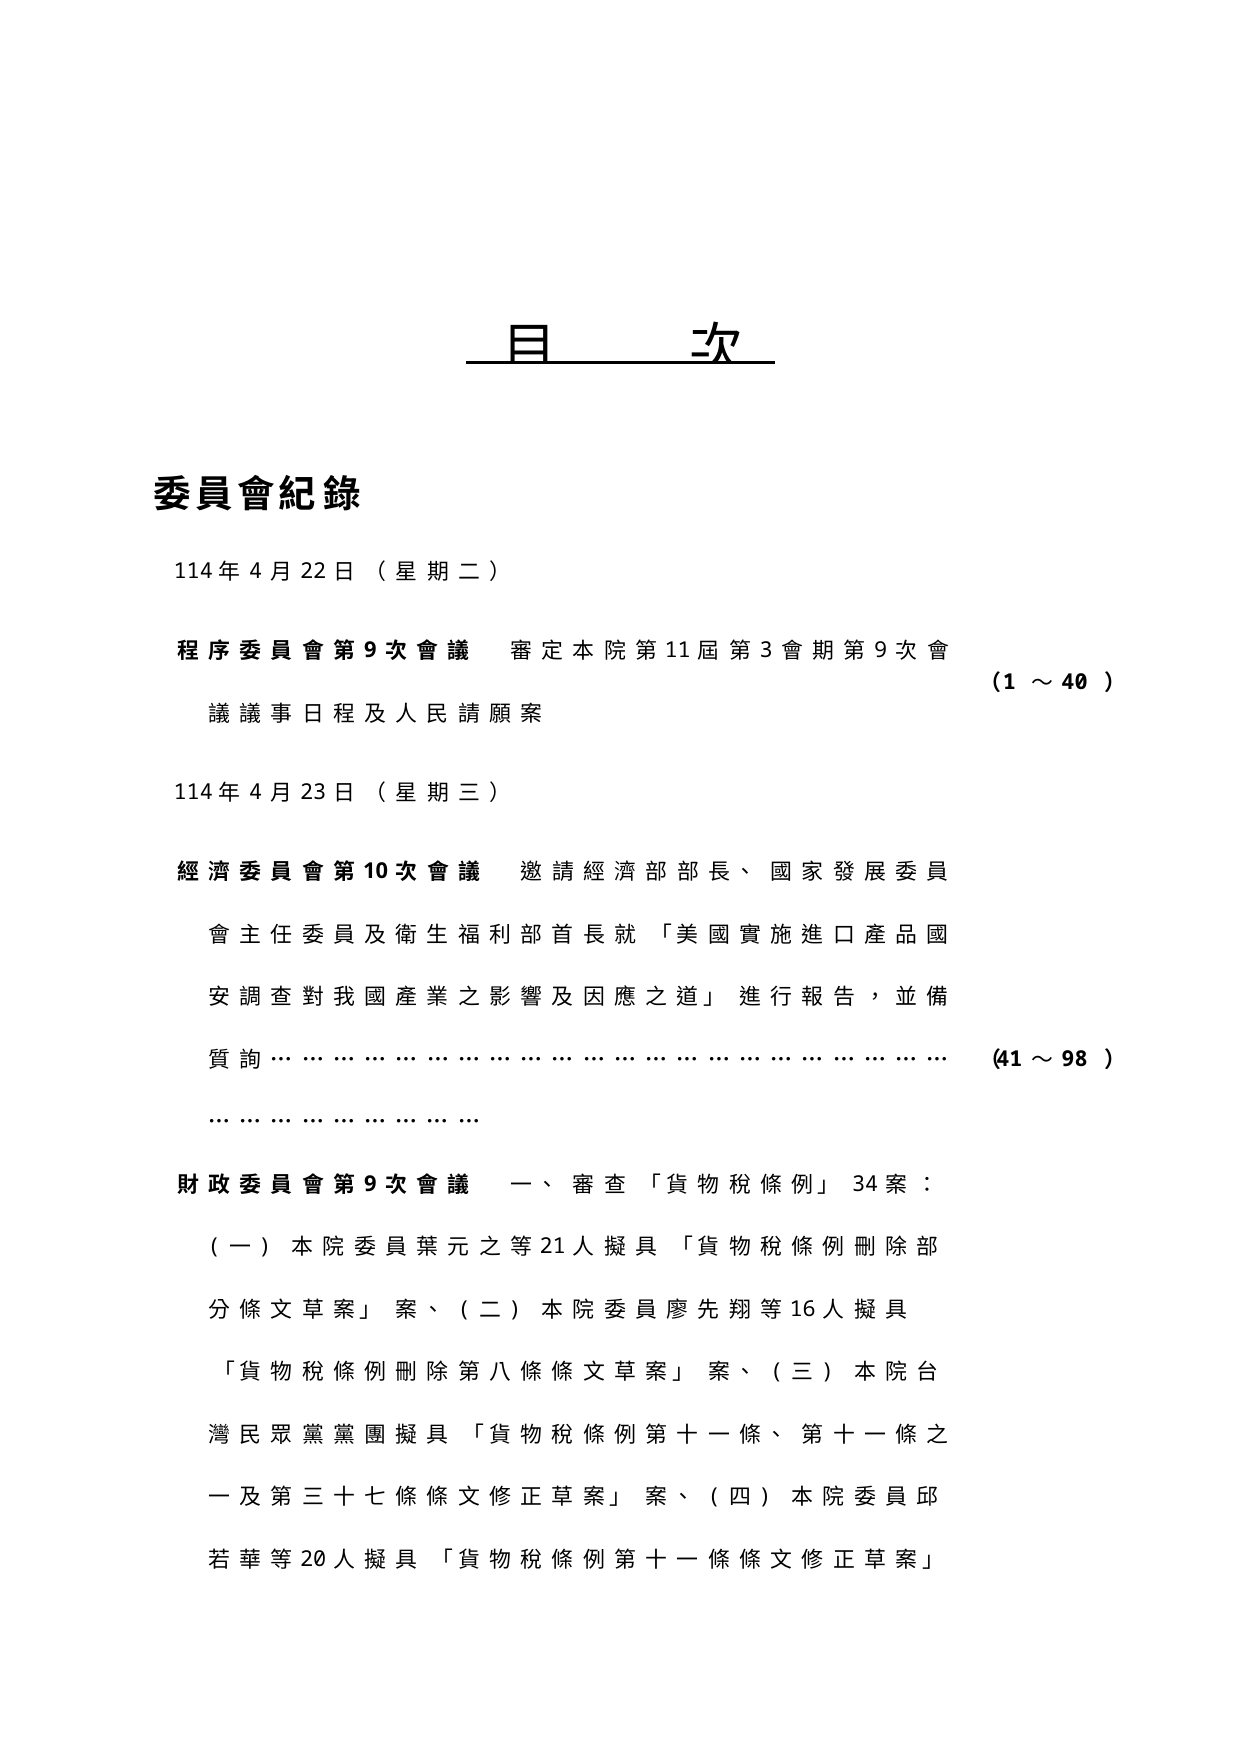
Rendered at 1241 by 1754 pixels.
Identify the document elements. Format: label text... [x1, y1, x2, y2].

table_cell [1023, 1151, 1053, 1589]
table_cell 財政委員會第9次會議 一、審查「貨物稅條例」34案：(一) 本院委員葉元之等21人擬具「貨物稅條例刪除部分條文草案」案、(二) 本院委員廖先翔等16人擬具「貨物稅條例刪除第八條條文草案」案、(三) 本院台灣民眾黨黨團擬具「貨物稅條例第十一條、第十一條之一及第三十七條條文修正草案」案、(四) 本院委員邱若華等20人擬具「貨物稅條例第十一條條文修正草案」 [150, 1151, 967, 1589]
table_cell 98 [1053, 839, 1091, 1151]
table_cell 程序委員會第9次會議 審定本院第11屆第3會期第9次會議議事日程及人民請願案 [150, 618, 967, 743]
table_cell ） [1091, 839, 1108, 1151]
table_cell （ [967, 618, 986, 743]
table_cell （ [967, 1151, 986, 1589]
table_cell ） [1091, 1151, 1108, 1589]
table_header 目 次 [466, 281, 774, 361]
table_cell 1 [986, 618, 1023, 743]
table_header 委員會紀錄 114年4月22日（星期二） [150, 443, 1108, 618]
table_cell 99 [986, 1151, 1023, 1589]
table_cell ～ [1023, 618, 1053, 743]
table_cell （ [967, 839, 986, 1151]
table_cell ） [1091, 618, 1108, 743]
table_cell ～ [1023, 839, 1053, 1151]
table_cell 經濟委員會第10次會議 邀請經濟部部長、國家發展委員會主任委員及衛生福利部首長就「美國實施進口產品國安調查對我國產業之影響及因應之道」進行報告，並備質詢………………………………………………………………………………… [150, 839, 967, 1151]
table_cell [1053, 1151, 1091, 1589]
table_cell 41 [986, 839, 1023, 1151]
table_cell 40 [1053, 618, 1091, 743]
table_cell 114年4月23日（星期三） [150, 743, 1108, 839]
